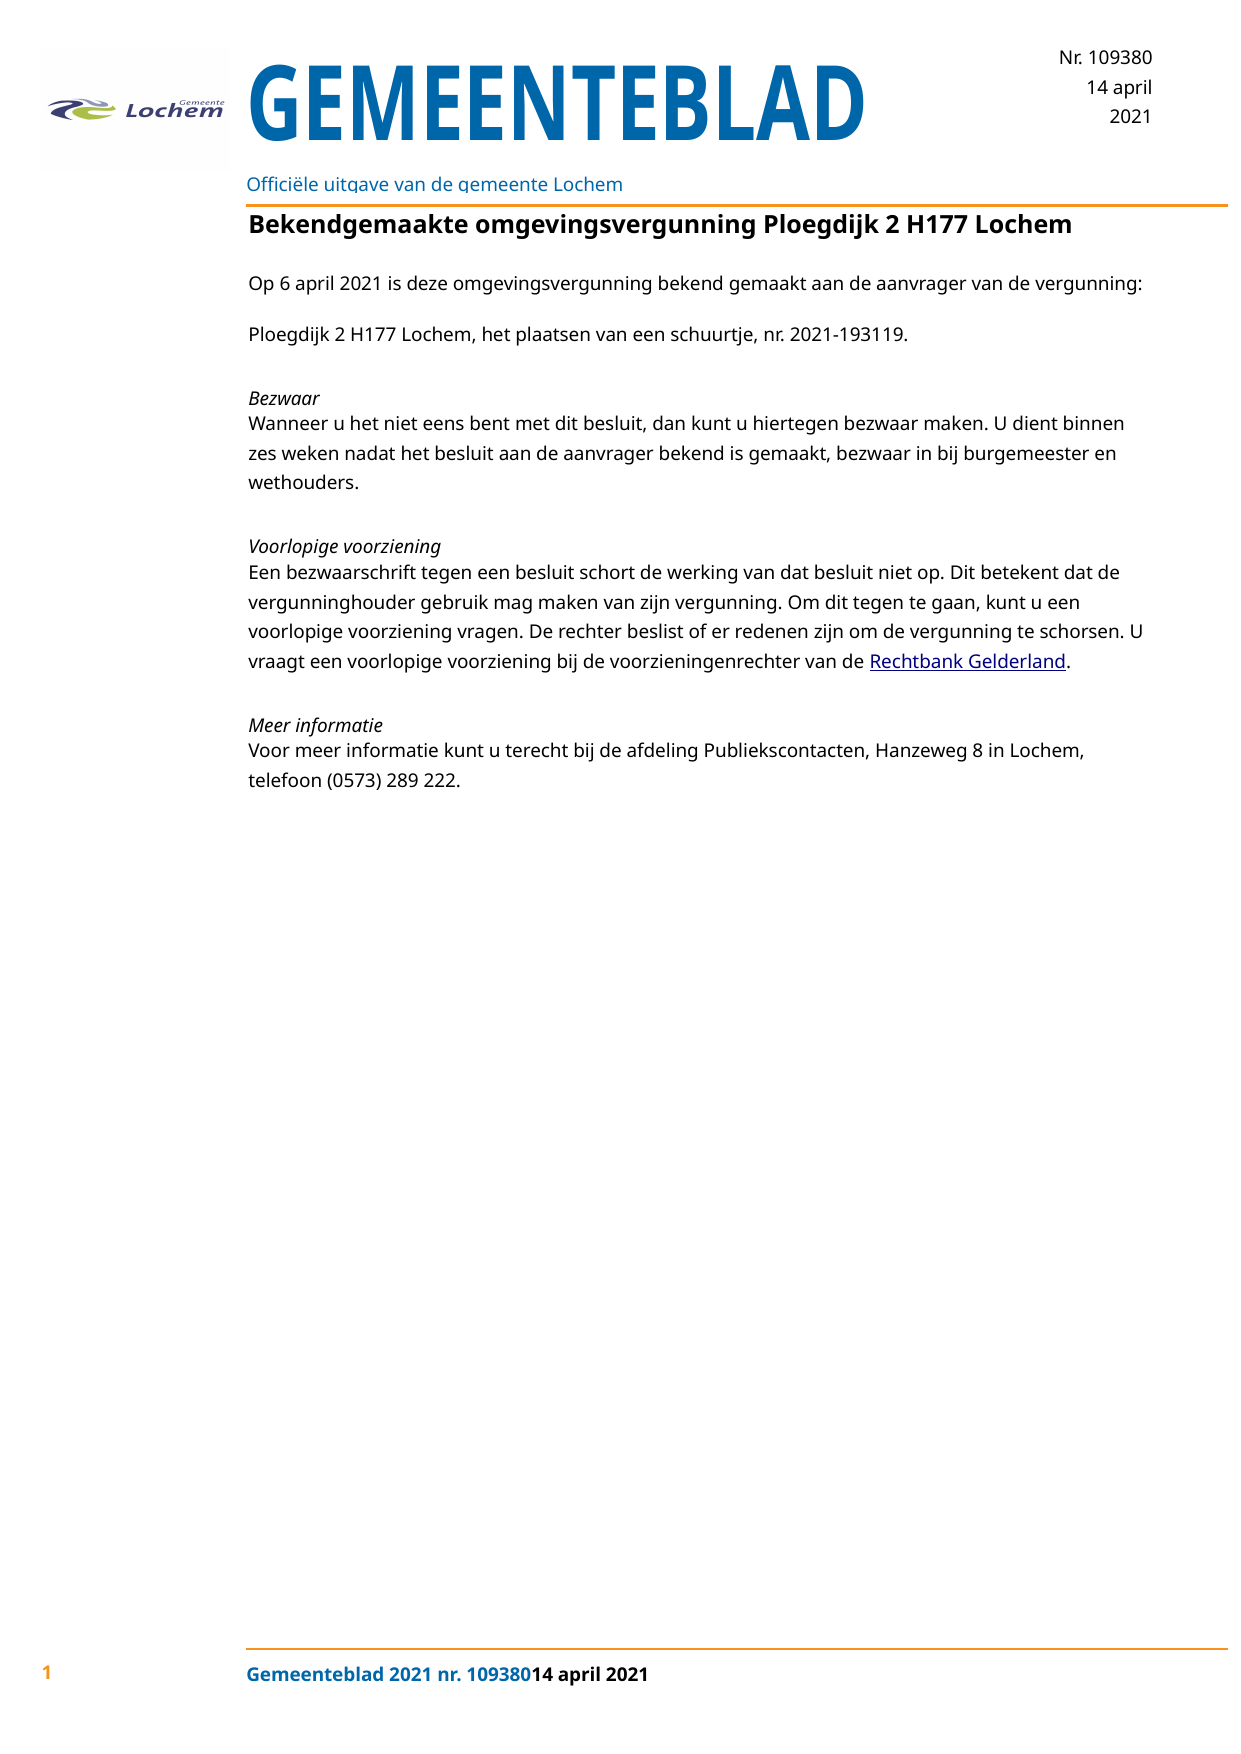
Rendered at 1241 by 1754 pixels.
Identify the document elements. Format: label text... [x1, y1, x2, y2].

text Bezwaar [248, 385, 1152, 410]
text Wanneer u het niet eens bent met dit besluit, dan kunt u hiertegen bezwaar maken. U dient binnen zes weken nadat het besluit aan de aanvrager bekend is gemaakt, bezwaar in bij burgemeester en wethouders. [248, 410, 1152, 495]
text Een bezwaarschrift tegen een besluit schort de werking van dat besluit niet op. Dit betekent dat de vergunninghouder gebruik mag maken van zijn vergunning. Om dit tegen te gaan, kunt u een voorlopige voorziening vragen. De rechter beslist of er redenen zijn om de vergunning te schorsen. U vraagt een voorlopige voorziening bij de voorzieningenrechter van de Rechtbank Gelderland. [248, 559, 1152, 674]
text Voorlopige voorziening [248, 533, 1152, 559]
picture [41, 47, 231, 172]
text Bekendgemaakte omgevingsvergunning Ploegdijk 2 H177 Lochem [248, 207, 1152, 241]
text Ploegdijk 2 H177 Lochem, het plaatsen van een schuurtje, nr. 2021-193119. [248, 321, 1152, 346]
text Meer informatie [248, 712, 1152, 738]
text Voor meer informatie kunt u terecht bij de afdeling Publiekscontacten, Hanzeweg 8 in Lochem, telefoon (0573) 289 222. [248, 738, 1152, 793]
text Op 6 april 2021 is deze omgevingsvergunning bekend gemaakt aan de aanvrager van de vergunning: [248, 270, 1152, 296]
